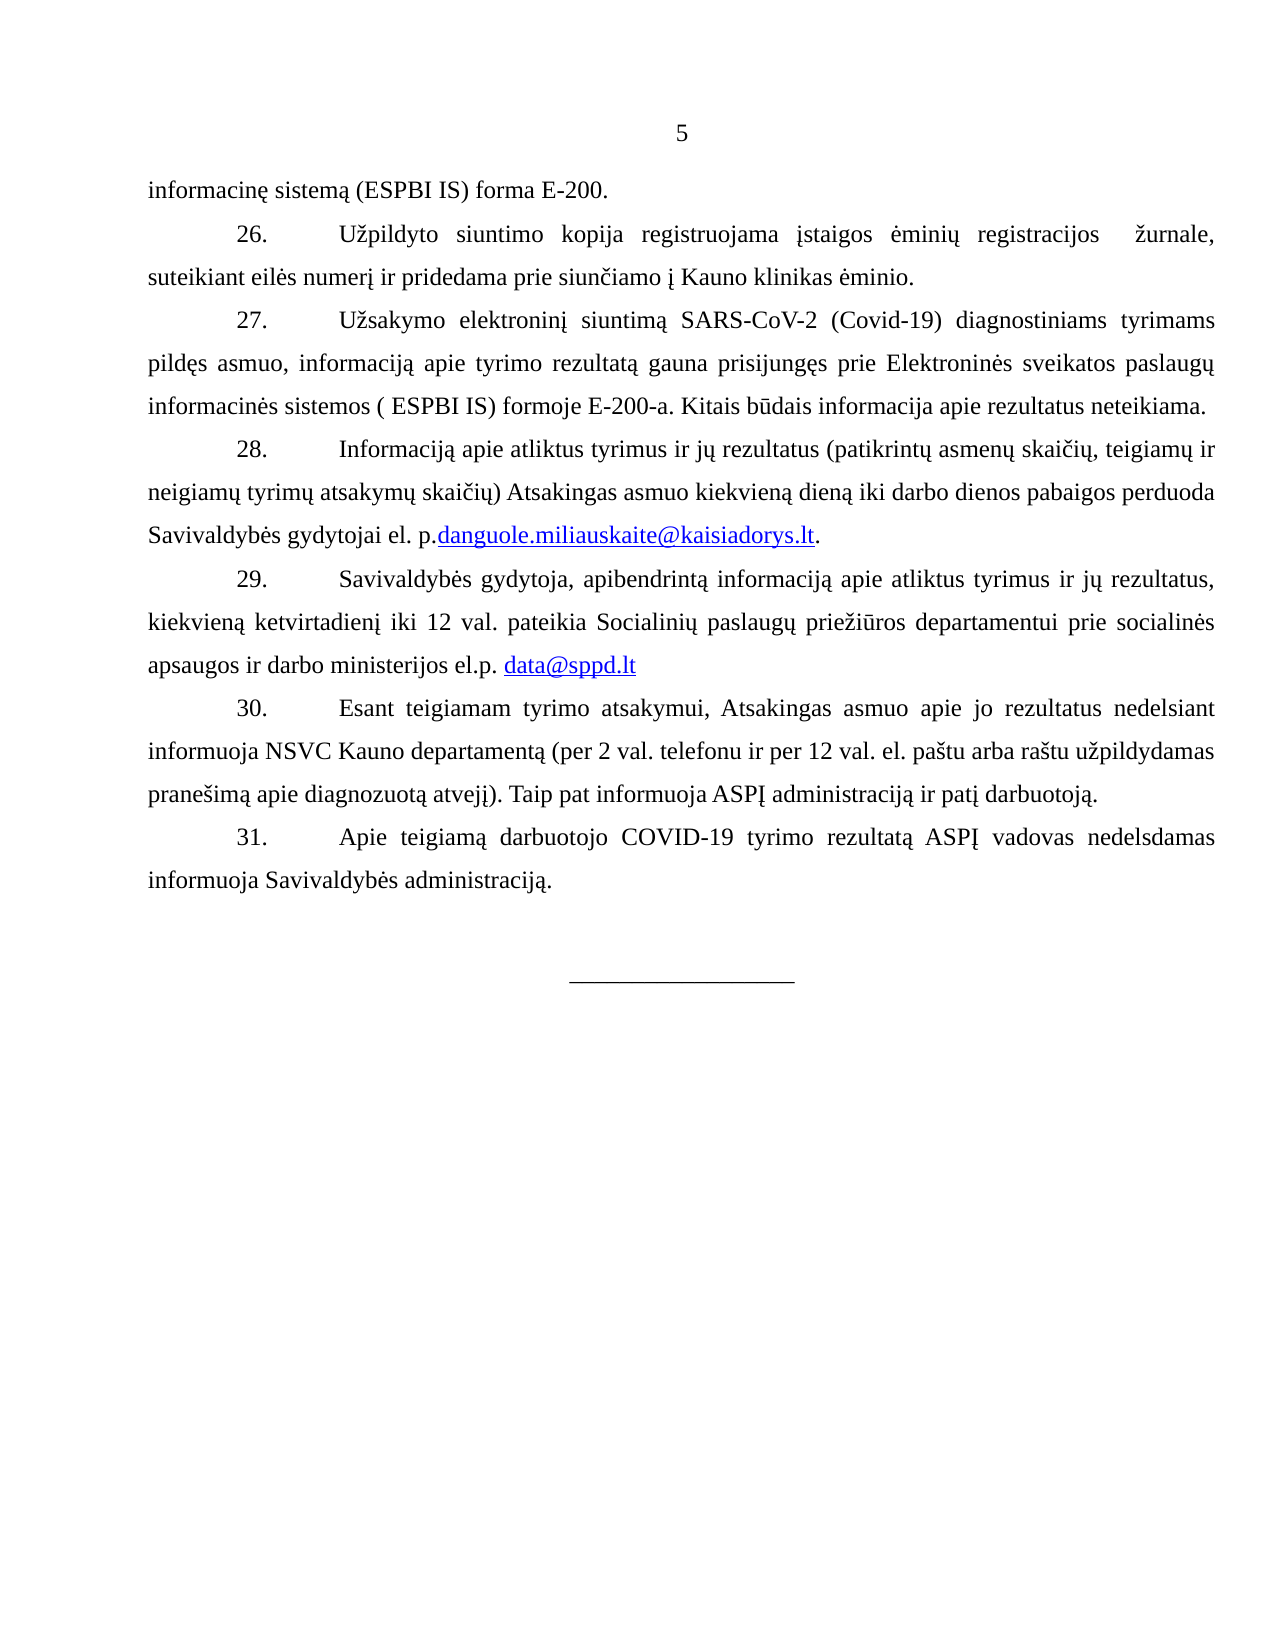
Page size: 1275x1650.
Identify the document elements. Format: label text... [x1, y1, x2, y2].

text informacinę sistemą (ESPBI IS) forma E-200. [148, 176, 1216, 204]
text 27. Užsakymo elektroninį siuntimą SARS-CoV-2 (Covid-19) diagnostiniams tyrimams pildęs asmuo, informaciją apie tyrimo rezultatą gauna prisijungęs prie Elektroninės sveikatos paslaugų informacinės sistemos ( ESPBI IS) formoje E-200-a. Kitais būdais informacija apie rezultatus neteikiama. [148, 305, 1216, 420]
text 29. Savivaldybės gydytoja, apibendrintą informaciją apie atliktus tyrimus ir jų rezultatus, kiekvieną ketvirtadienį iki 12 val. pateikia Socialinių paslaugų priežiūros departamentui prie socialinės apsaugos ir darbo ministerijos el.p. data@sppd.lt [148, 564, 1216, 679]
text 30. Esant teigiamam tyrimo atsakymui, Atsakingas asmuo apie jo rezultatus nedelsiant informuoja NSVC Kauno departamentą (per 2 val. telefonu ir per 12 val. el. paštu arba raštu užpildydamas pranešimą apie diagnozuotą atvejį). Taip pat informuoja ASPĮ administraciją ir patį darbuotoją. [148, 693, 1216, 808]
text 26. Užpildyto siuntimo kopija registruojama įstaigos ėminių registracijos žurnale, suteikiant eilės numerį ir pridedama prie siunčiamo į Kauno klinikas ėminio. [148, 219, 1216, 291]
text __________________ [148, 952, 1216, 987]
text 28. Informaciją apie atliktus tyrimus ir jų rezultatus (patikrintų asmenų skaičių, teigiamų ir neigiamų tyrimų atsakymų skaičių) Atsakingas asmuo kiekvieną dieną iki darbo dienos pabaigos perduoda Savivaldybės gydytojai el. p.danguole.miliauskaite@kaisiadorys.lt. [148, 434, 1216, 549]
text 31. Apie teigiamą darbuotojo COVID-19 tyrimo rezultatą ASPĮ vadovas nedelsdamas informuoja Savivaldybės administraciją. [148, 822, 1216, 894]
